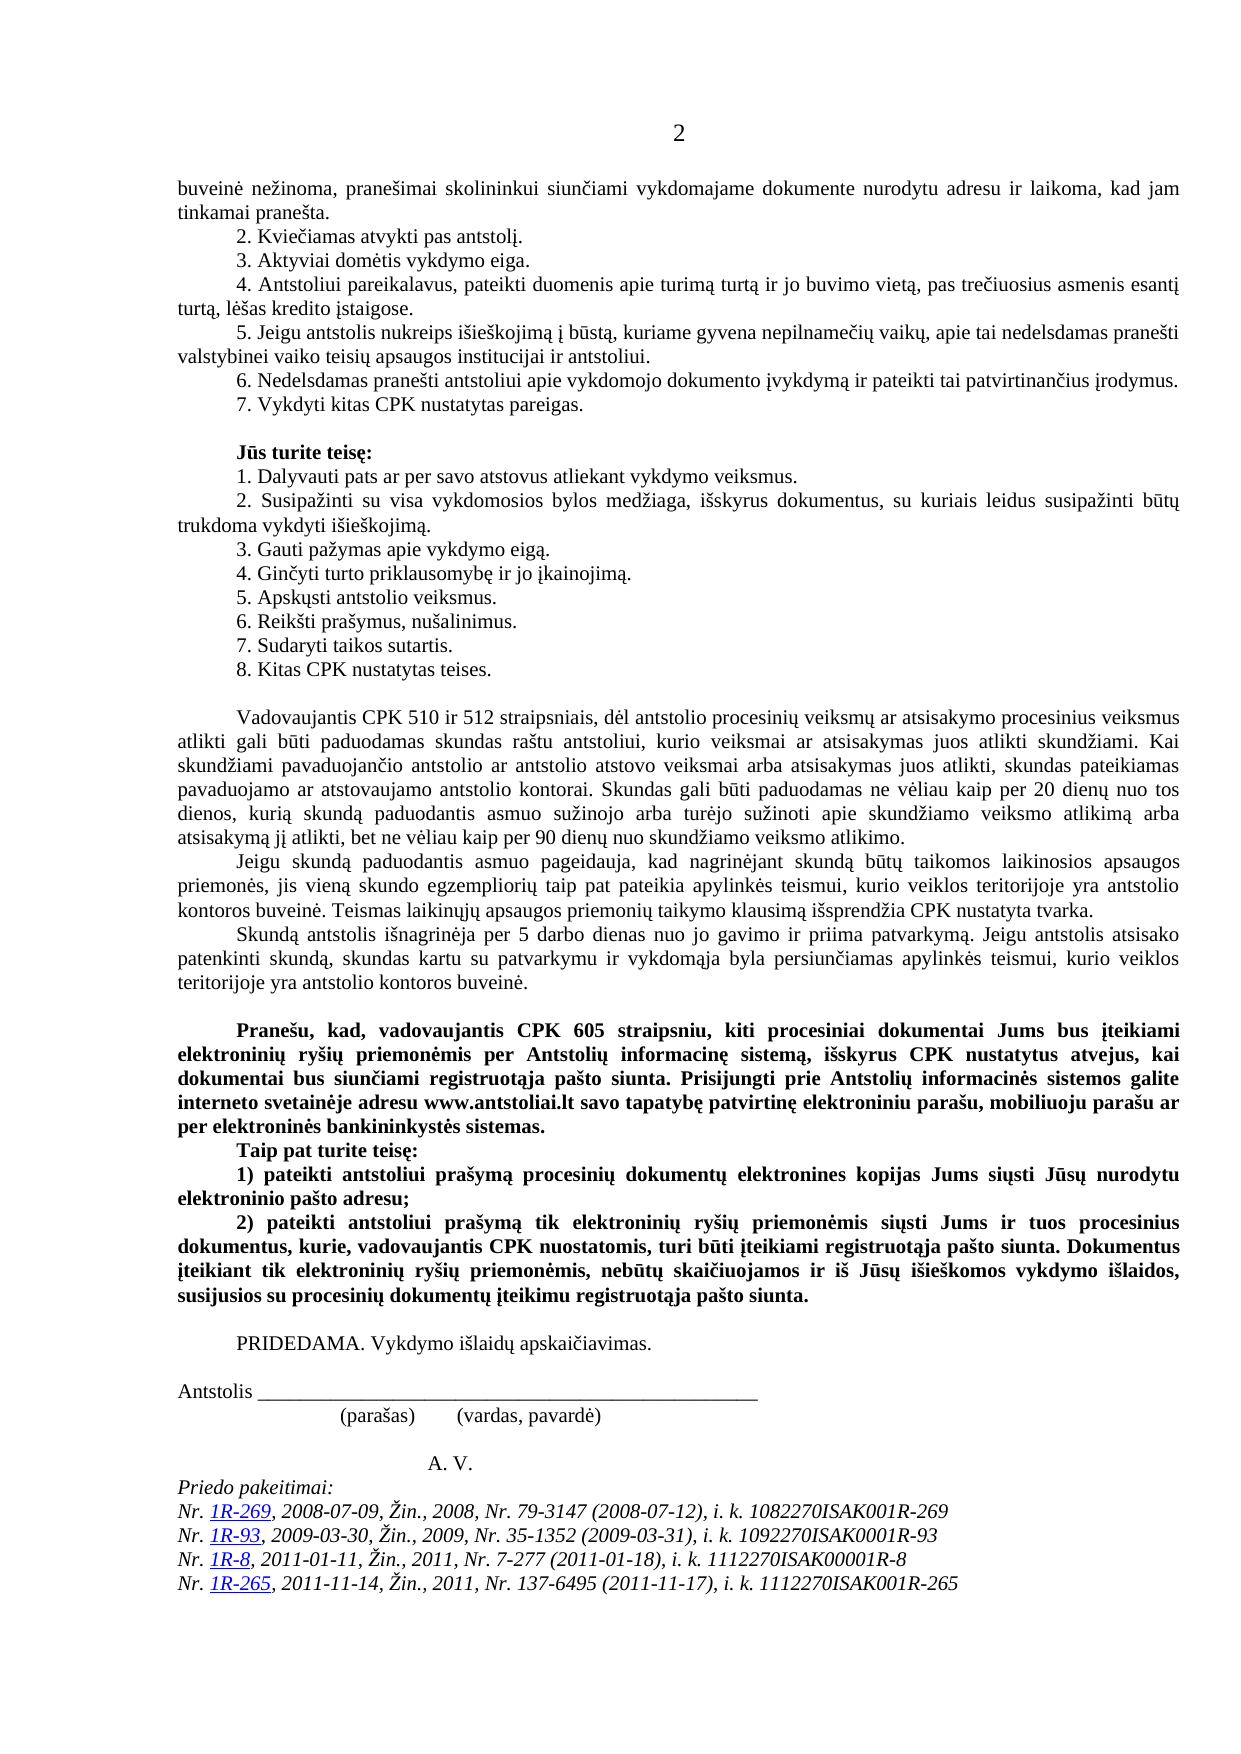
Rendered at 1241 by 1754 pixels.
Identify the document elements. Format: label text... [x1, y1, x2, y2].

text 7. Vykdyti kitas CPK nustatytas pareigas. [177, 392, 1181, 416]
text Nr. 1R-93, 2009-03-30, Žin., 2009, Nr. 35-1352 (2009-03-31), i. k. 1092270ISAK0001R-93 [177, 1523, 1181, 1547]
text Skundą antstolis išnagrinėja per 5 darbo dienas nuo jo gavimo ir priima patvarkymą. Jeigu antstolis atsisako patenkinti skundą, skundas kartu su patvarkymu ir vykdomąja byla persiunčiamas apylinkės teismui, kurio veiklos teritorijoje yra antstolio kontoros buveinė. [177, 922, 1181, 994]
text Nr. 1R-8, 2011-01-11, Žin., 2011, Nr. 7-277 (2011-01-18), i. k. 1112270ISAK00001R-8 [177, 1547, 1181, 1571]
text buveinė nežinoma, pranešimai skolininkui siunčiami vykdomajame dokumente nurodytu adresu ir laikoma, kad jam tinkamai pranešta. [177, 176, 1181, 224]
text A. V. [427, 1451, 1181, 1475]
text 8. Kitas CPK nustatytas teises. [177, 657, 1181, 681]
text Nr. 1R-265, 2011-11-14, Žin., 2011, Nr. 137-6495 (2011-11-17), i. k. 1112270ISAK001R-265 [177, 1571, 1181, 1595]
text Nr. 1R-269, 2008-07-09, Žin., 2008, Nr. 79-3147 (2008-07-12), i. k. 1082270ISAK001R-269 [177, 1499, 1181, 1523]
text Jūs turite teisę: [177, 440, 1181, 464]
text PRIDEDAMA. Vykdymo išlaidų apskaičiavimas. [177, 1331, 1181, 1355]
text 5. Apskųsti antstolio veiksmus. [177, 585, 1181, 609]
text Priedo pakeitimai: [177, 1475, 1181, 1499]
text 1) pateikti antstoliui prašymą procesinių dokumentų elektronines kopijas Jums siųsti Jūsų nurodytu elektroninio pašto adresu; [177, 1162, 1181, 1210]
text 6. Nedelsdamas pranešti antstoliui apie vykdomojo dokumento įvykdymą ir pateikti tai patvirtinančius įrodymus. [177, 368, 1181, 392]
text Antstolis ________________________________________________ [177, 1379, 1181, 1403]
text 2) pateikti antstoliui prašymą tik elektroninių ryšių priemonėmis siųsti Jums ir tuos procesinius dokumentus, kurie, vadovaujantis CPK nuostatomis, turi būti įteikiami registruotąja pašto siunta. Dokumentus įteikiant tik elektroninių ryšių priemonėmis, nebūtų skaičiuojamos ir iš Jūsų išieškomos vykdymo išlaidos, susijusios su procesinių dokumentų įteikimu registruotąja pašto siunta. [177, 1210, 1181, 1307]
text 1. Dalyvauti pats ar per savo atstovus atliekant vykdymo veiksmus. [177, 464, 1181, 488]
text Pranešu, kad, vadovaujantis CPK 605 straipsniu, kiti procesiniai dokumentai Jums bus įteikiami elektroninių ryšių priemonėmis per Antstolių informacinę sistemą, išskyrus CPK nustatytus atvejus, kai dokumentai bus siunčiami registruotąja pašto siunta. Prisijungti prie Antstolių informacinės sistemos galite interneto svetainėje adresu www.antstoliai.lt savo tapatybę patvirtinę elektroniniu parašu, mobiliuoju parašu ar per elektroninės bankininkystės sistemas. [177, 1018, 1181, 1138]
text 3. Gauti pažymas apie vykdymo eigą. [177, 537, 1181, 561]
text 5. Jeigu antstolis nukreips išieškojimą į būstą, kuriame gyvena nepilnamečių vaikų, apie tai nedelsdamas pranešti valstybinei vaiko teisių apsaugos institucijai ir antstoliui. [177, 320, 1181, 368]
text Vadovaujantis CPK 510 ir 512 straipsniais, dėl antstolio procesinių veiksmų ar atsisakymo procesinius veiksmus atlikti gali būti paduodamas skundas raštu antstoliui, kurio veiksmai ar atsisakymas juos atlikti skundžiami. Kai skundžiami pavaduojančio antstolio ar antstolio atstovo veiksmai arba atsisakymas juos atlikti, skundas pateikiamas pavaduojamo ar atstovaujamo antstolio kontorai. Skundas gali būti paduodamas ne vėliau kaip per 20 dienų nuo tos dienos, kurią skundą paduodantis asmuo sužinojo arba turėjo sužinoti apie skundžiamo veiksmo atlikimą arba atsisakymą jį atlikti, bet ne vėliau kaip per 90 dienų nuo skundžiamo veiksmo atlikimo. [177, 705, 1181, 849]
text 7. Sudaryti taikos sutartis. [177, 633, 1181, 657]
text 2. Susipažinti su visa vykdomosios bylos medžiaga, išskyrus dokumentus, su kuriais leidus susipažinti būtų trukdoma vykdyti išieškojimą. [177, 488, 1181, 537]
text Taip pat turite teisę: [177, 1138, 1181, 1162]
text 6. Reikšti prašymus, nušalinimus. [177, 609, 1181, 633]
text (parašas) (vardas, pavardė) [340, 1403, 1181, 1427]
text 2. Kviečiamas atvykti pas antstolį. [177, 224, 1181, 248]
text Jeigu skundą paduodantis asmuo pageidauja, kad nagrinėjant skundą būtų taikomos laikinosios apsaugos priemonės, jis vieną skundo egzempliorių taip pat pateikia apylinkės teismui, kurio veiklos teritorijoje yra antstolio kontoros buveinė. Teismas laikinųjų apsaugos priemonių taikymo klausimą išsprendžia CPK nustatyta tvarka. [177, 849, 1181, 922]
text 4. Ginčyti turto priklausomybę ir jo įkainojimą. [177, 561, 1181, 585]
text 4. Antstoliui pareikalavus, pateikti duomenis apie turimą turtą ir jo buvimo vietą, pas trečiuosius asmenis esantį turtą, lėšas kredito įstaigose. [177, 272, 1181, 320]
text 3. Aktyviai domėtis vykdymo eiga. [177, 248, 1181, 272]
